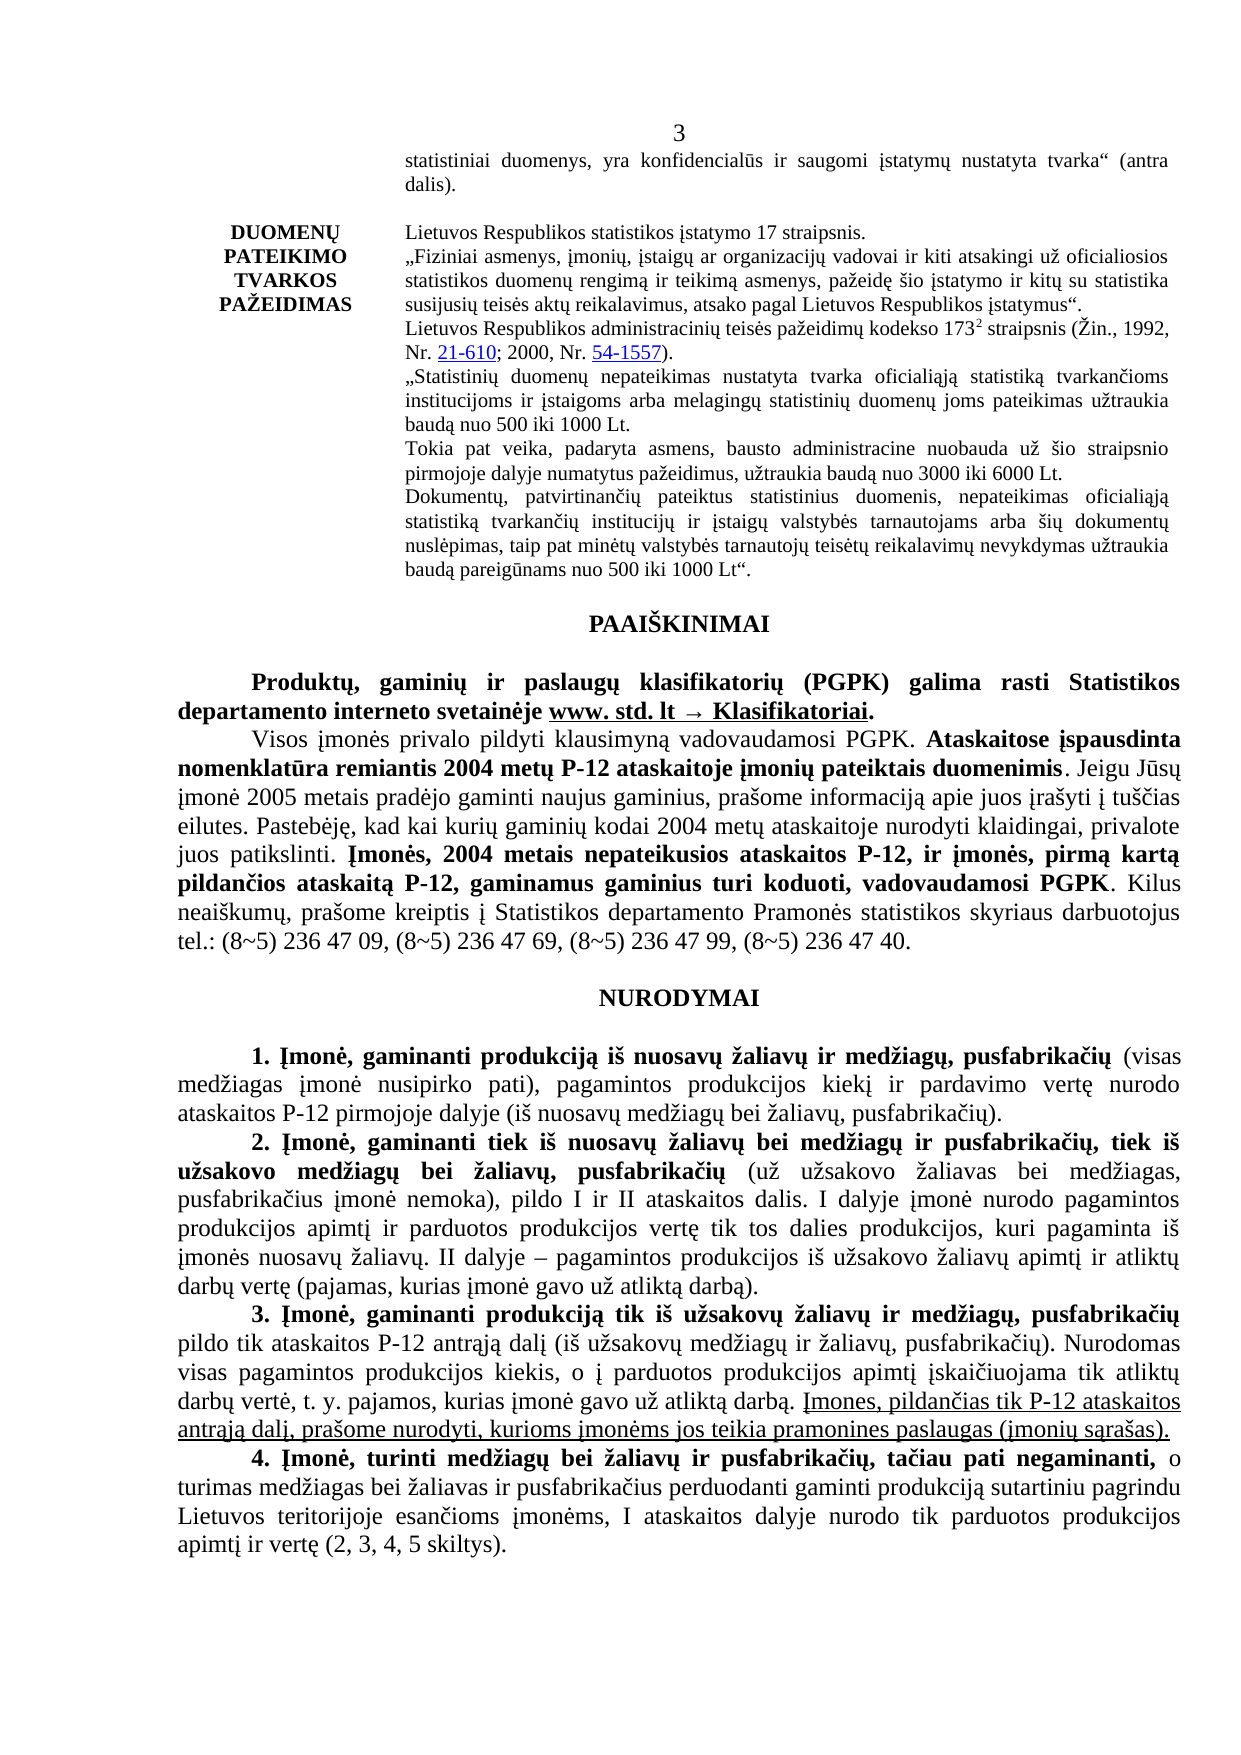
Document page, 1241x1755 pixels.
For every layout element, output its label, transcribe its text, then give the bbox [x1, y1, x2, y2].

text 1. Įmonė, gaminanti produkciją iš nuosavų žaliavų ir medžiagų, pusfabrikačių (visas medžiagas įmonė nusipirko pati), pagamintos produkcijos kiekį ir pardavimo vertę nurodo ataskaitos P-12 pirmojoje dalyje (iš nuosavų medžiagų bei žaliavų, pusfabrikačių). [177, 1041, 1181, 1127]
text NURODYMAI [177, 983, 1181, 1012]
table_cell Lietuvos Respublikos statistikos įstatymo 17 straipsnis. „Fiziniai asmenys, įmonių, įstaigų ar organizacijų vadovai ir kiti atsakingi už oficialiosios statistikos duomenų rengimą ir teikimą asmenys, pažeidę šio įstatymo ir kitų su statistika susijusių teisės aktų reikalavimus, atsako pagal Lietuvos Respublikos įstatymus“. Lietuvos Respublikos administracinių teisės pažeidimų kodekso 1732 straipsnis (Žin., 1992, Nr. 21-610; 2000, Nr. 54-1557). „Statistinių duomenų nepateikimas nustatyta tvarka oficialiąją statistiką tvarkančioms institucijoms ir įstaigoms arba melagingų statistinių duomenų joms pateikimas užtraukia baudą nuo 500 iki 1000 Lt. Tokia pat veika, padaryta asmens, bausto administracine nuobauda už šio straipsnio pirmojoje dalyje numatytus pažeidimus, užtraukia baudą nuo 3000 iki 6000 Lt. Dokumentų, patvirtinančių pateiktus statistinius duomenis, nepateikimas oficialiąją statistiką tvarkančių institucijų ir įstaigų valstybės tarnautojams arba šių dokumentų nuslėpimas, taip pat minėtų valstybės tarnautojų teisėtų reikalavimų nevykdymas užtraukia baudą pareigūnams nuo 500 iki 1000 Lt“. [394, 220, 1181, 581]
text Produktų, gaminių ir paslaugų klasifikatorių (PGPK) galima rasti Statistikos departamento interneto svetainėje www. std. lt → Klasifikatoriai. [177, 667, 1181, 724]
text PAAIŠKINIMAI [177, 609, 1181, 638]
text 3. Įmonė, gaminanti produkciją tik iš užsakovų žaliavų ir medžiagų, pusfabrikačių pildo tik ataskaitos P-12 antrąją dalį (iš užsakovų medžiagų ir žaliavų, pusfabrikačių). Nurodomas visas pagamintos produkcijos kiekis, o į parduotos produkcijos apimtį įskaičiuojama tik atliktų darbų vertė, t. y. pajamos, kurias įmonė gavo už atliktą darbą. Įmones, pildančias tik P-12 ataskaitos antrąją dalį, prašome nurodyti, kurioms įmonėms jos teikia pramonines paslaugas (įmonių sąrašas). [177, 1299, 1181, 1443]
text 2. Įmonė, gaminanti tiek iš nuosavų žaliavų bei medžiagų ir pusfabrikačių, tiek iš užsakovo medžiagų bei žaliavų, pusfabrikačių (už užsakovo žaliavas bei medžiagas, pusfabrikačius įmonė nemoka), pildo I ir II ataskaitos dalis. I dalyje įmonė nurodo pagamintos produkcijos apimtį ir parduotos produkcijos vertę tik tos dalies produkcijos, kuri pagaminta iš įmonės nuosavų žaliavų. II dalyje – pagamintos produkcijos iš užsakovo žaliavų apimtį ir atliktų darbų vertę (pajamas, kurias įmonė gavo už atliktą darbą). [177, 1127, 1181, 1299]
table_cell DUOMENŲ PATEIKIMO TVARKOS PAŽEIDIMAS [177, 220, 393, 581]
text Visos įmonės privalo pildyti klausimyną vadovaudamosi PGPK. Ataskaitose įspausdinta nomenklatūra remiantis 2004 metų P-12 ataskaitoje įmonių pateiktais duomenimis. Jeigu Jūsų įmonė 2005 metais pradėjo gaminti naujus gaminius, prašome informaciją apie juos įrašyti į tuščias eilutes. Pastebėję, kad kai kurių gaminių kodai 2004 metų ataskaitoje nurodyti klaidingai, privalote juos patikslinti. Įmonės, 2004 metais nepateikusios ataskaitos P-12, ir įmonės, pirmą kartą pildančios ataskaitą P-12, gaminamus gaminius turi koduoti, vadovaudamosi PGPK. Kilus neaiškumų, prašome kreiptis į Statistikos departamento Pramonės statistikos skyriaus darbuotojus tel.: (8~5) 236 47 09, (8~5) 236 47 69, (8~5) 236 47 99, (8~5) 236 47 40. [177, 724, 1181, 954]
table_cell [177, 148, 393, 220]
text 4. Įmonė, turinti medžiagų bei žaliavų ir pusfabrikačių, tačiau pati negaminanti, o turimas medžiagas bei žaliavas ir pusfabrikačius perduodanti gaminti produkciją sutartiniu pagrindu Lietuvos teritorijoje esančioms įmonėms, I ataskaitos dalyje nurodo tik parduotos produkcijos apimtį ir vertę (2, 3, 4, 5 skiltys). [177, 1443, 1181, 1558]
table_cell statistiniai duomenys, yra konfidencialūs ir saugomi įstatymų nustatyta tvarka“ (antra dalis). [394, 148, 1181, 220]
